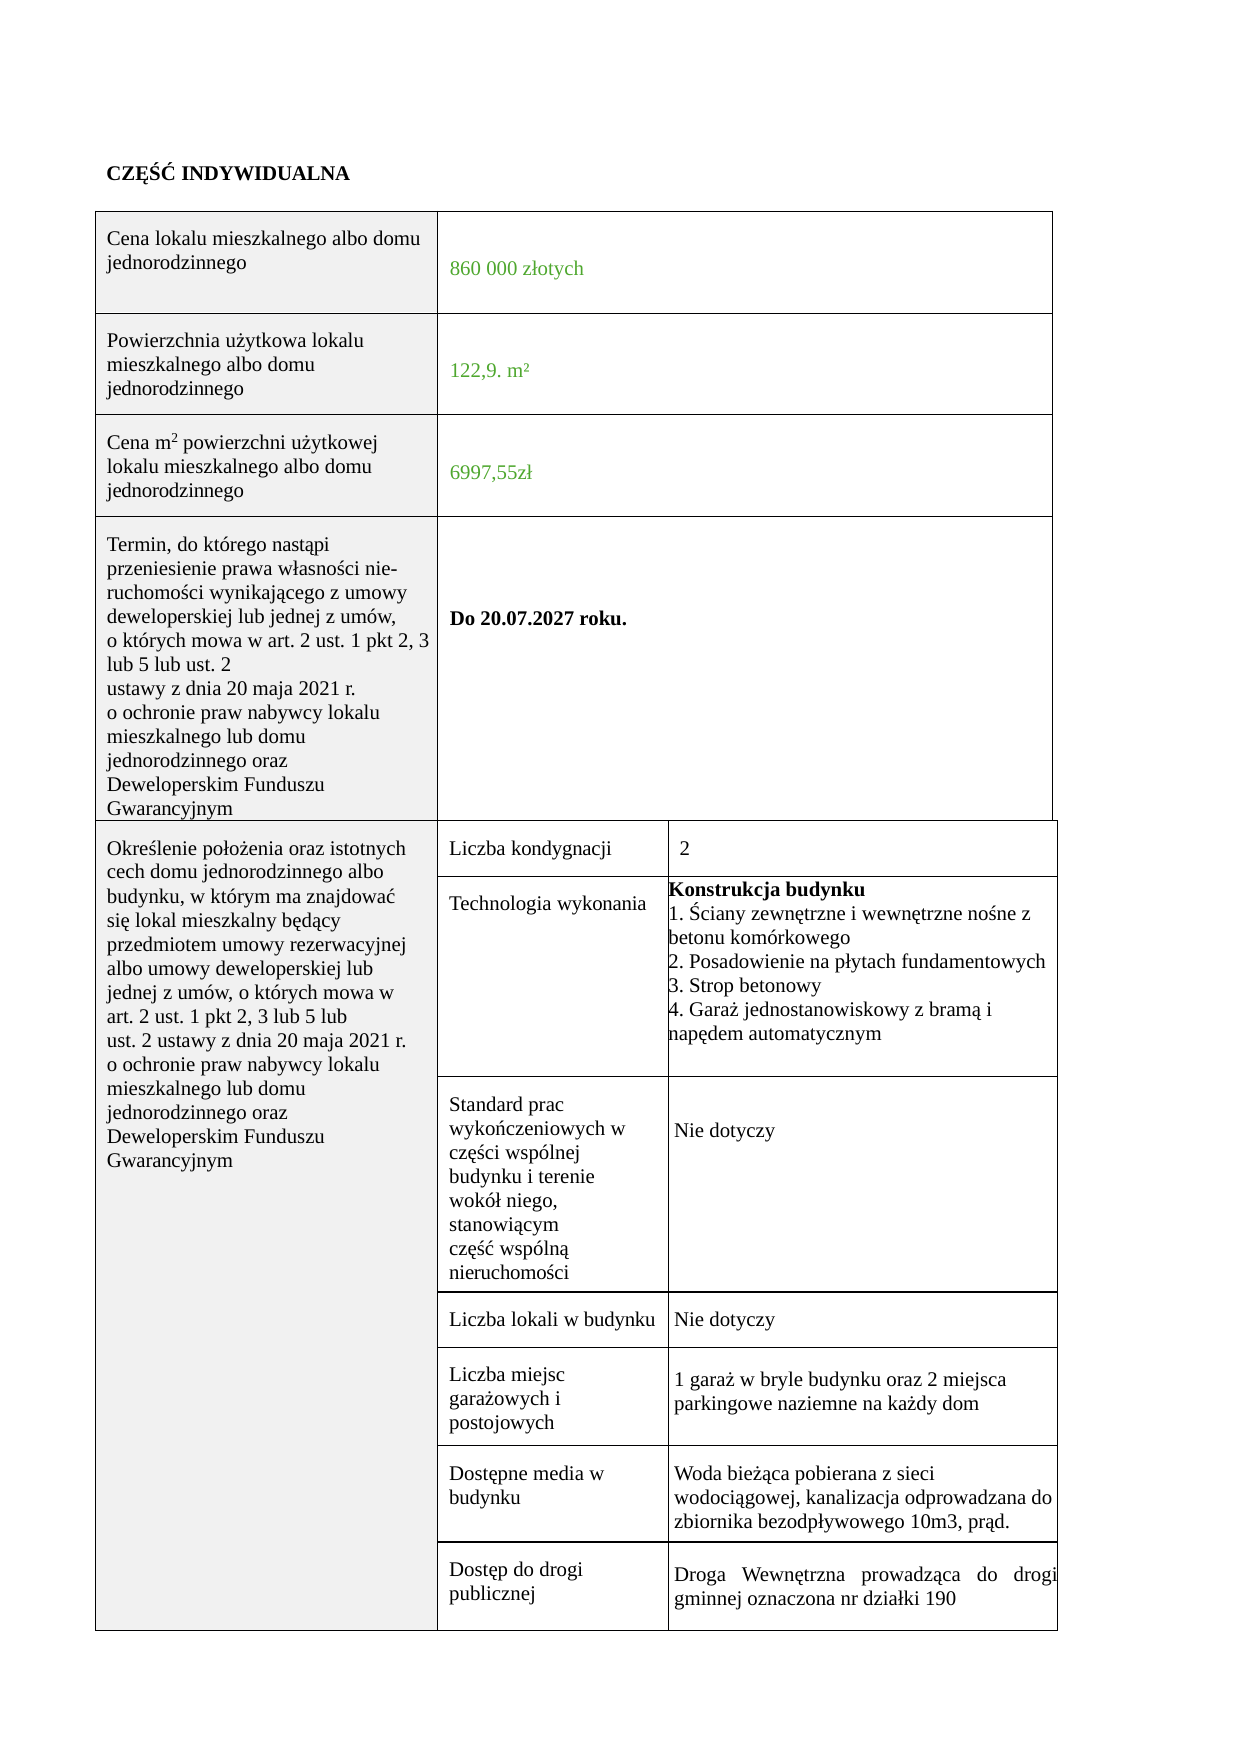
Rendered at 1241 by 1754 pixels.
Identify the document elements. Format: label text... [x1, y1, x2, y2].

table_cell Woda bieżąca pobierana z sieci wodociągowej, kanalizacja odprowadzana do zbiornika bezodpływowego 10m3, prąd. [669, 1446, 1057, 1541]
table_cell Do 20.07.2027 roku. [438, 517, 1052, 820]
table_cell 6997,55zł [438, 415, 1052, 516]
table_cell Standard prac wykończeniowych w części wspólnej budynku i terenie wokół niego, stanowiącym część wspólną nieruchomości [438, 1077, 668, 1291]
table_header 860 000 złotych [438, 212, 1052, 312]
table_header [1053, 211, 1058, 312]
table_cell Konstrukcja budynku 1. Ściany zewnętrzne i wewnętrzne nośne z betonu komórkowego 2. Posadowienie na płytach fundamentowych 3. Strop betonowy 4. Garaż jednostanowiskowy z bramą i napędem automatycznym [669, 877, 1057, 1076]
table_header Cena lokalu mieszkalnego albo domu jednorodzinnego [96, 212, 437, 312]
table_cell Liczba miejsc garażowych i postojowych [438, 1348, 668, 1445]
table_cell 122,9. m² [438, 314, 1052, 414]
table_cell [1053, 313, 1058, 414]
table_cell Dostęp do drogi publicznej [438, 1543, 668, 1630]
table_cell Dostępne media w budynku [438, 1446, 668, 1541]
table_cell Liczba lokali w budynku [438, 1293, 668, 1347]
table_cell Termin, do którego nastąpi przeniesienie prawa własności nie- ruchomości wynikającego z umowy deweloperskiej lub jednej z umów, o których mowa w art. 2 ust. 1 pkt 2, 3 lub 5 lub ust. 2 ustawy z dnia 20 maja 2021 r. o ochronie praw nabywcy lokalu mieszkalnego lub domu jednorodzinnego oraz Deweloperskim Funduszu Gwarancyjnym [96, 517, 437, 820]
table_cell Nie dotyczy [669, 1077, 1057, 1291]
text CZĘŚĆ INDYWIDUALNA [106, 161, 1146, 185]
table_cell [1053, 516, 1058, 820]
table_cell 2 [669, 821, 1057, 876]
table_cell [1053, 414, 1058, 516]
table_cell 1 garaż w bryle budynku oraz 2 miejsca parkingowe naziemne na każdy dom [669, 1348, 1057, 1445]
table_cell Cena m2 powierzchni użytkowej lokalu mieszkalnego albo domu jednorodzinnego [96, 415, 437, 516]
table_cell Liczba kondygnacji [438, 821, 668, 876]
table_cell Technologia wykonania [438, 877, 668, 1076]
table_cell Określenie położenia oraz istotnych cech domu jednorodzinnego albo budynku, w którym ma znajdować się lokal mieszkalny będący przedmiotem umowy rezerwacyjnej albo umowy deweloperskiej lub jednej z umów, o których mowa w art. 2 ust. 1 pkt 2, 3 lub 5 lub ust. 2 ustawy z dnia 20 maja 2021 r. o ochronie praw nabywcy lokalu mieszkalnego lub domu jednorodzinnego oraz Deweloperskim Funduszu Gwarancyjnym [96, 821, 437, 1630]
table_cell Powierzchnia użytkowa lokalu mieszkalnego albo domu jednorodzinnego [96, 314, 437, 414]
table_cell Nie dotyczy [669, 1293, 1057, 1347]
table_cell Droga Wewnętrzna prowadząca do drogi gminnej oznaczona nr działki 190 [669, 1543, 1057, 1630]
